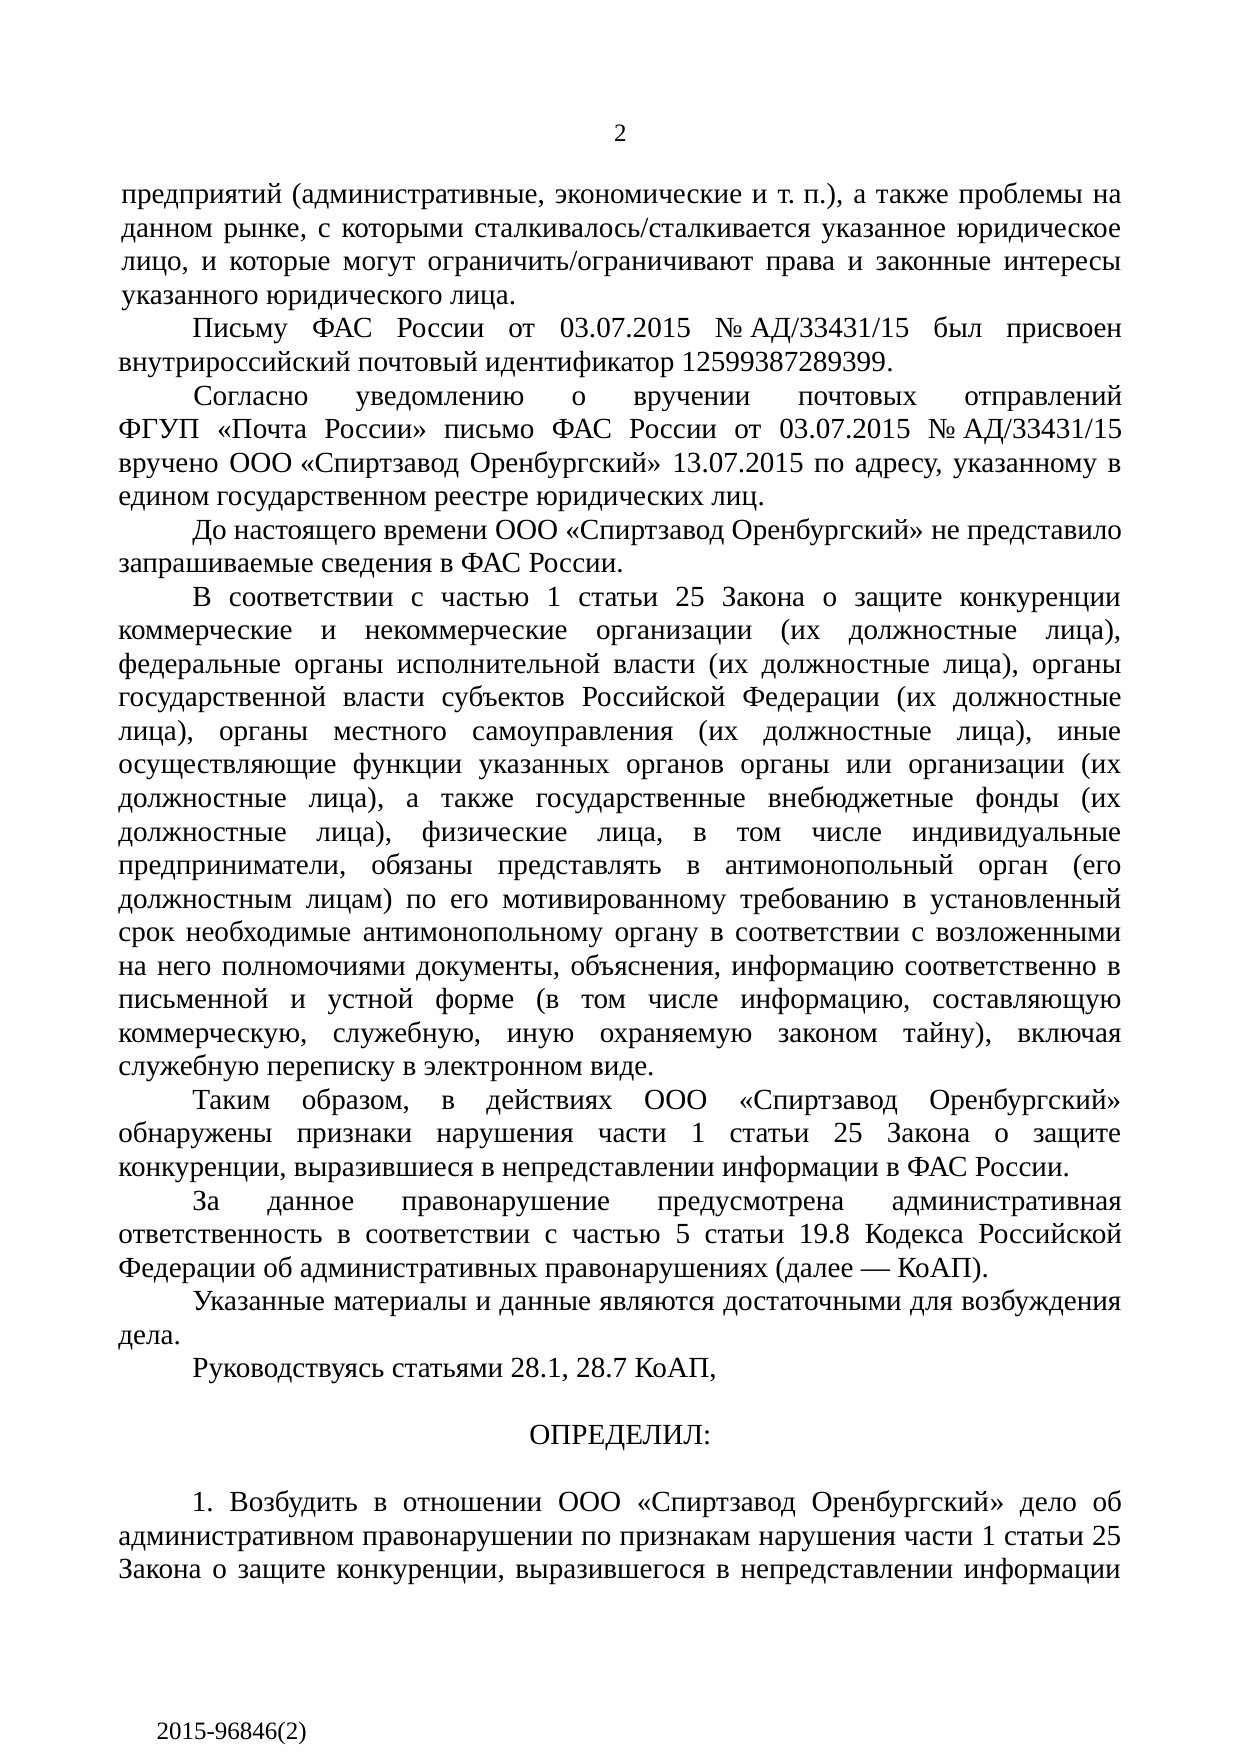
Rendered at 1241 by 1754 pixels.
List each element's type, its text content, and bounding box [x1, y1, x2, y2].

text Руководствуясь статьями 28.1, 28.7 КоАП, [118, 1350, 1122, 1384]
text За данное правонарушение предусмотрена административная ответственность в соответствии с частью 5 статьи 19.8 Кодекса Российской Федерации об административных правонарушениях (далее — КоАП). [118, 1183, 1122, 1283]
text Таким образом, в действиях ООО «Спиртзавод Оренбургский» обнаружены признаки нарушения части 1 статьи 25 Закона о защите конкуренции, выразившиеся в непредставлении информации в ФАС России. [118, 1082, 1122, 1183]
text ОПРЕДЕЛИЛ: [118, 1417, 1122, 1451]
text 1. Возбудить в отношении ООО «Спиртзавод Оренбургский» дело об административном правонарушении по признакам нарушения части 1 статьи 25 Закона о защите конкуренции, выразившегося в непредставлении информации [118, 1484, 1122, 1585]
text Письму ФАС России от 03.07.2015 № АД/33431/15 был присвоен внутрироссийский почтовый идентификатор 12599387289399. [118, 311, 1122, 378]
text Согласно уведомлению о вручении почтовых отправлений ФГУП «Почта России» письмо ФАС России от 03.07.2015 № АД/33431/15 вручено ООО «Спиртзавод Оренбургский» 13.07.2015 по адресу, указанному в едином государственном реестре юридических лиц. [118, 378, 1122, 512]
text предприятий (административные, экономические и т. п.), а также проблемы на данном рынке, с которыми сталкивалось/сталкивается указанное юридическое лицо, и которые могут ограничить/ограничивают права и законные интересы указанного юридического лица. [121, 176, 1122, 311]
text В соответствии с частью 1 статьи 25 Закона о защите конкуренции коммерческие и некоммерческие организации (их должностные лица), федеральные органы исполнительной власти (их должностные лица), органы государственной власти субъектов Российской Федерации (их должностные лица), органы местного самоуправления (их должностные лица), иные осуществляющие функции указанных органов органы или организации (их должностные лица), а также государственные внебюджетные фонды (их должностные лица), физические лица, в том числе индивидуальные предприниматели, обязаны представлять в антимонопольный орган (его должностным лицам) по его мотивированному требованию в установленный срок необходимые антимонопольному органу в соответствии с возложенными на него полномочиями документы, объяснения, информацию соответственно в письменной и устной форме (в том числе информацию, составляющую коммерческую, служебную, иную охраняемую законом тайну), включая служебную переписку в электронном виде. [118, 579, 1122, 1082]
text Указанные материалы и данные являются достаточными для возбуждения дела. [118, 1283, 1122, 1350]
text До настоящего времени ООО «Спиртзавод Оренбургский» не представило запрашиваемые сведения в ФАС России. [118, 512, 1122, 579]
